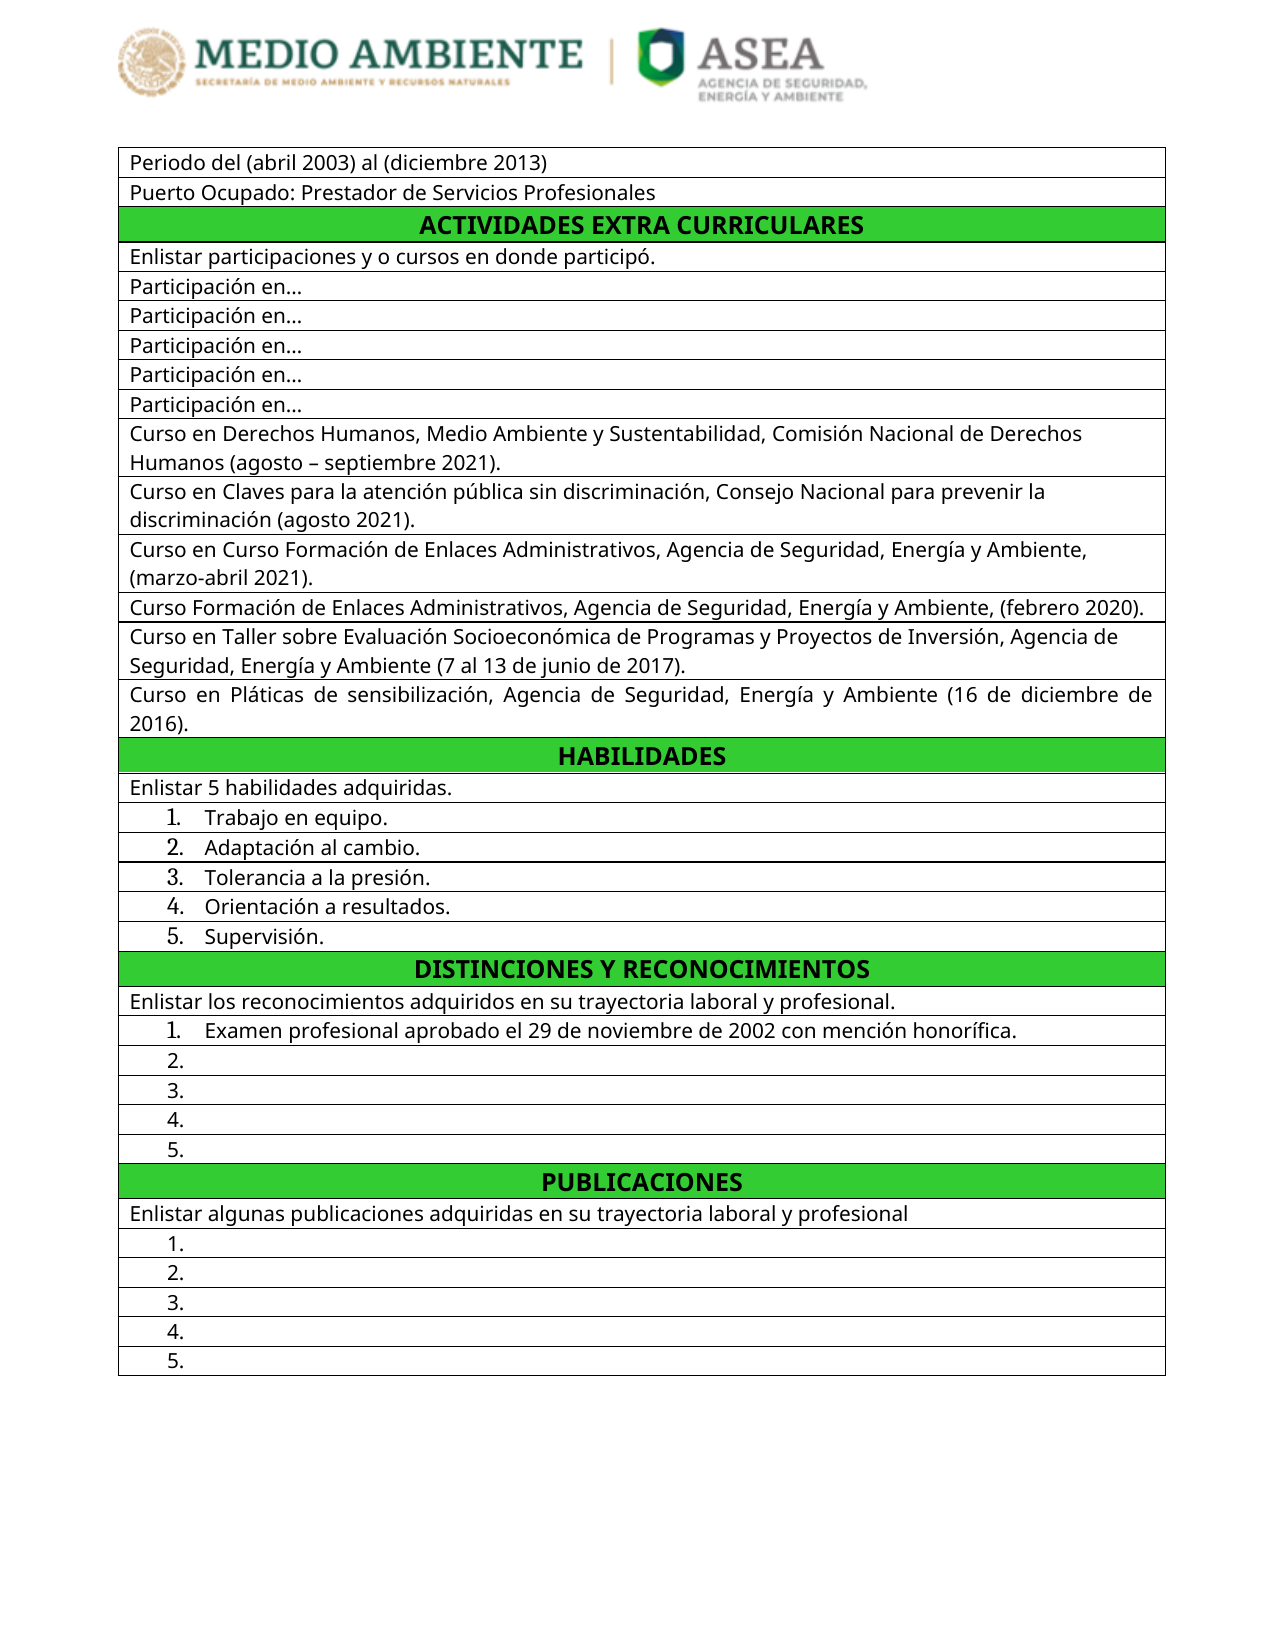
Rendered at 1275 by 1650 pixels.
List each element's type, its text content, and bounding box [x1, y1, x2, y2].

table_cell [119, 1135, 1165, 1163]
table_cell [119, 1317, 1165, 1346]
table_cell Curso Formación de Enlaces Administrativos, Agencia de Seguridad, Energía y Ambiente, (febrero 2020). [119, 593, 1165, 621]
table_cell Participación en… [119, 390, 1165, 418]
table_cell Participación en… [119, 331, 1165, 359]
table_cell [119, 1076, 1165, 1104]
table_cell Periodo del (abril 2003) al (diciembre 2013) [119, 148, 1165, 177]
table_cell Enlistar los reconocimientos adquiridos en su trayectoria laboral y profesional. [119, 987, 1165, 1015]
table_cell Enlistar 5 habilidades adquiridas. [119, 774, 1165, 802]
table_cell Participación en… [119, 272, 1165, 300]
table_cell [119, 1347, 1165, 1375]
table_cell Participación en… [119, 301, 1165, 330]
table_cell Participación en… [119, 360, 1165, 389]
table_cell Puerto Ocupado: Prestador de Servicios Profesionales [119, 178, 1165, 206]
table_cell Trabajo en equipo. [119, 803, 1165, 832]
table_cell Curso en Pláticas de sensibilización, Agencia de Seguridad, Energía y Ambiente (16 de diciembre de 2016). [119, 680, 1165, 737]
table_cell PUBLICACIONES [119, 1164, 1165, 1198]
table_cell [119, 1105, 1165, 1134]
table_cell Enlistar participaciones y o cursos en donde participó. [119, 243, 1165, 271]
table_cell DISTINCIONES Y RECONOCIMIENTOS [119, 952, 1165, 986]
table_cell Adaptación al cambio. [119, 833, 1165, 861]
table_cell Orientación a resultados. [119, 892, 1165, 921]
table_cell Examen profesional aprobado el 29 de noviembre de 2002 con mención honorífica. [119, 1016, 1165, 1045]
table_cell [119, 1229, 1165, 1257]
table_cell Curso en Taller sobre Evaluación Socioeconómica de Programas y Proyectos de Inversión, Agencia de Seguridad, Energía y Ambiente (7 al 13 de junio de 2017). [119, 623, 1165, 679]
table_cell [119, 1288, 1165, 1316]
table_cell [119, 1258, 1165, 1287]
table_cell Curso en Derechos Humanos, Medio Ambiente y Sustentabilidad, Comisión Nacional de Derechos Humanos (agosto – septiembre 2021). [119, 419, 1165, 476]
table_cell [119, 1046, 1165, 1075]
table_cell ACTIVIDADES EXTRA CURRICULARES [119, 207, 1165, 241]
table_cell Supervisión. [119, 922, 1165, 951]
table_cell Tolerancia a la presión. [119, 863, 1165, 891]
table_cell HABILIDADES [119, 738, 1165, 772]
table_cell Curso en Claves para la atención pública sin discriminación, Consejo Nacional para prevenir la discriminación (agosto 2021). [119, 477, 1165, 534]
table_cell Curso en Curso Formación de Enlaces Administrativos, Agencia de Seguridad, Energía y Ambiente, (marzo-abril 2021). [119, 535, 1165, 592]
table_cell Enlistar algunas publicaciones adquiridas en su trayectoria laboral y profesional [119, 1199, 1165, 1228]
